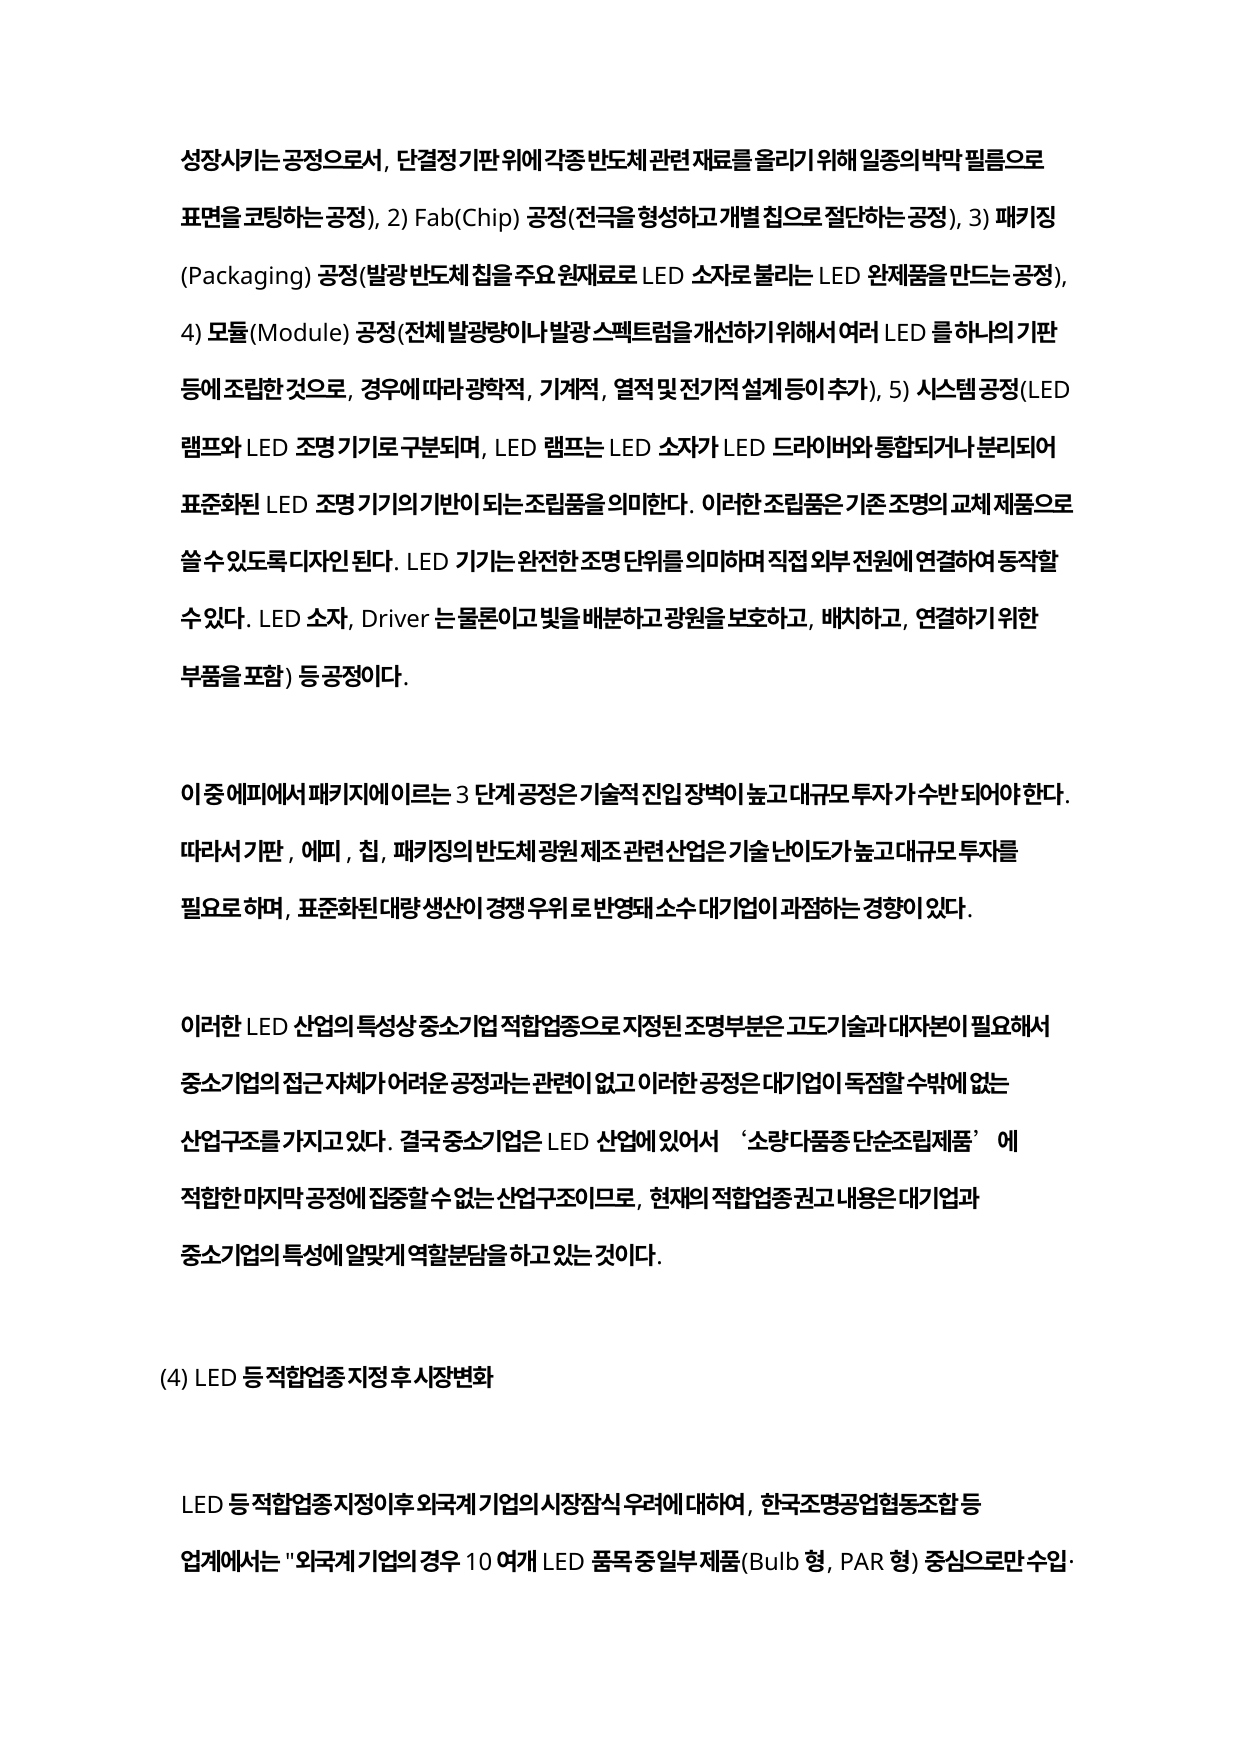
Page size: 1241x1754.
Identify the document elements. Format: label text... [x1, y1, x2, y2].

text 성장시키는 공정으로서, 단결정 기판 위에 각종 반도체 관련 재료를 올리기 위해 일종의 박막 필름으로 표면을 코팅하는 공정), 2) Fab(Chip) 공정(전극을 형성하고 개별 칩으로 절단하는 공정), 3) 패키징(Packaging) 공정(발광 반도체 칩을 주요 원재료로 LED 소자로 불리는 LED 완제품을 만드는 공정), 4) 모듈(Module) 공정(전체 발광량이나 발광 스펙트럼을 개선하기 위해서 여러 LED를 하나의 기판 등에 조립한 것으로, 경우에 따라 광학적, 기계적, 열적 및 전기적 설계 등이 추가), 5) 시스템 공정(LED 램프와 LED 조명 기기로 구분되며, LED 램프는 LED 소자가 LED 드라이버와 통합되거나 분리되어 표준화된 LED 조명 기기의 기반이 되는 조립품을 의미한다. 이러한 조립품은 기존 조명의 교체 제품으로 쓸 수 있도록 디자인 된다. LED 기기는 완전한 조명 단위를 의미하며 직접 외부 전원에 연결하여 동작할 수 있다. LED소자, Driver는 물론이고 빛을 배분하고 광원을 보호하고, 배치하고, 연결하기 위한 부품을 포함) 등 공정이다. [181, 142, 1080, 692]
text 이 중 에피에서 패키지에 이르는 3단계 공정은 기술적 진입 장벽이 높고 대규모 투자 가 수반 되어야 한다. 따라서 기판 , 에피 , 칩, 패키징의 반도체 광원 제조 관련 산업은 기술 난이도가 높고 대규모 투자를 필요로 하며, 표준화된 대량 생산이 경쟁 우위 로 반영돼 소수 대기업이 과점하는 경향이 있다. [181, 775, 1080, 924]
text (4) LED등 적합업종 지정 후 시장변화 [160, 1359, 1080, 1394]
text 이러한 LED산업의 특성상 중소기업 적합업종으로 지정된 조명부분은 고도기술과 대자본이 필요해서 중소기업의 접근 자체가 어려운 공정과는 관련이 없고 이러한 공정은 대기업이 독점할 수밖에 없는 산업구조를 가지고 있다. 결국 중소기업은 LED 산업에 있어서 ‘소량 다품종 단순조립제품’에 적합한 마지막 공정에 집중할 수 없는 산업구조이므로, 현재의 적합업종 권고 내용은 대기업과 중소기업의 특성에 알맞게 역할분담을 하고 있는 것이다. [181, 1008, 1080, 1272]
text LED등 적합업종 지정이후 외국계 기업의 시장잠식 우려에 대하여, 한국조명공업협동조합 등 업계에서는 "외국계 기업의 경우 10여개 LED 품목 중 일부 제품(Bulb형, PAR형) 중심으로만 수입· [181, 1485, 1080, 1577]
